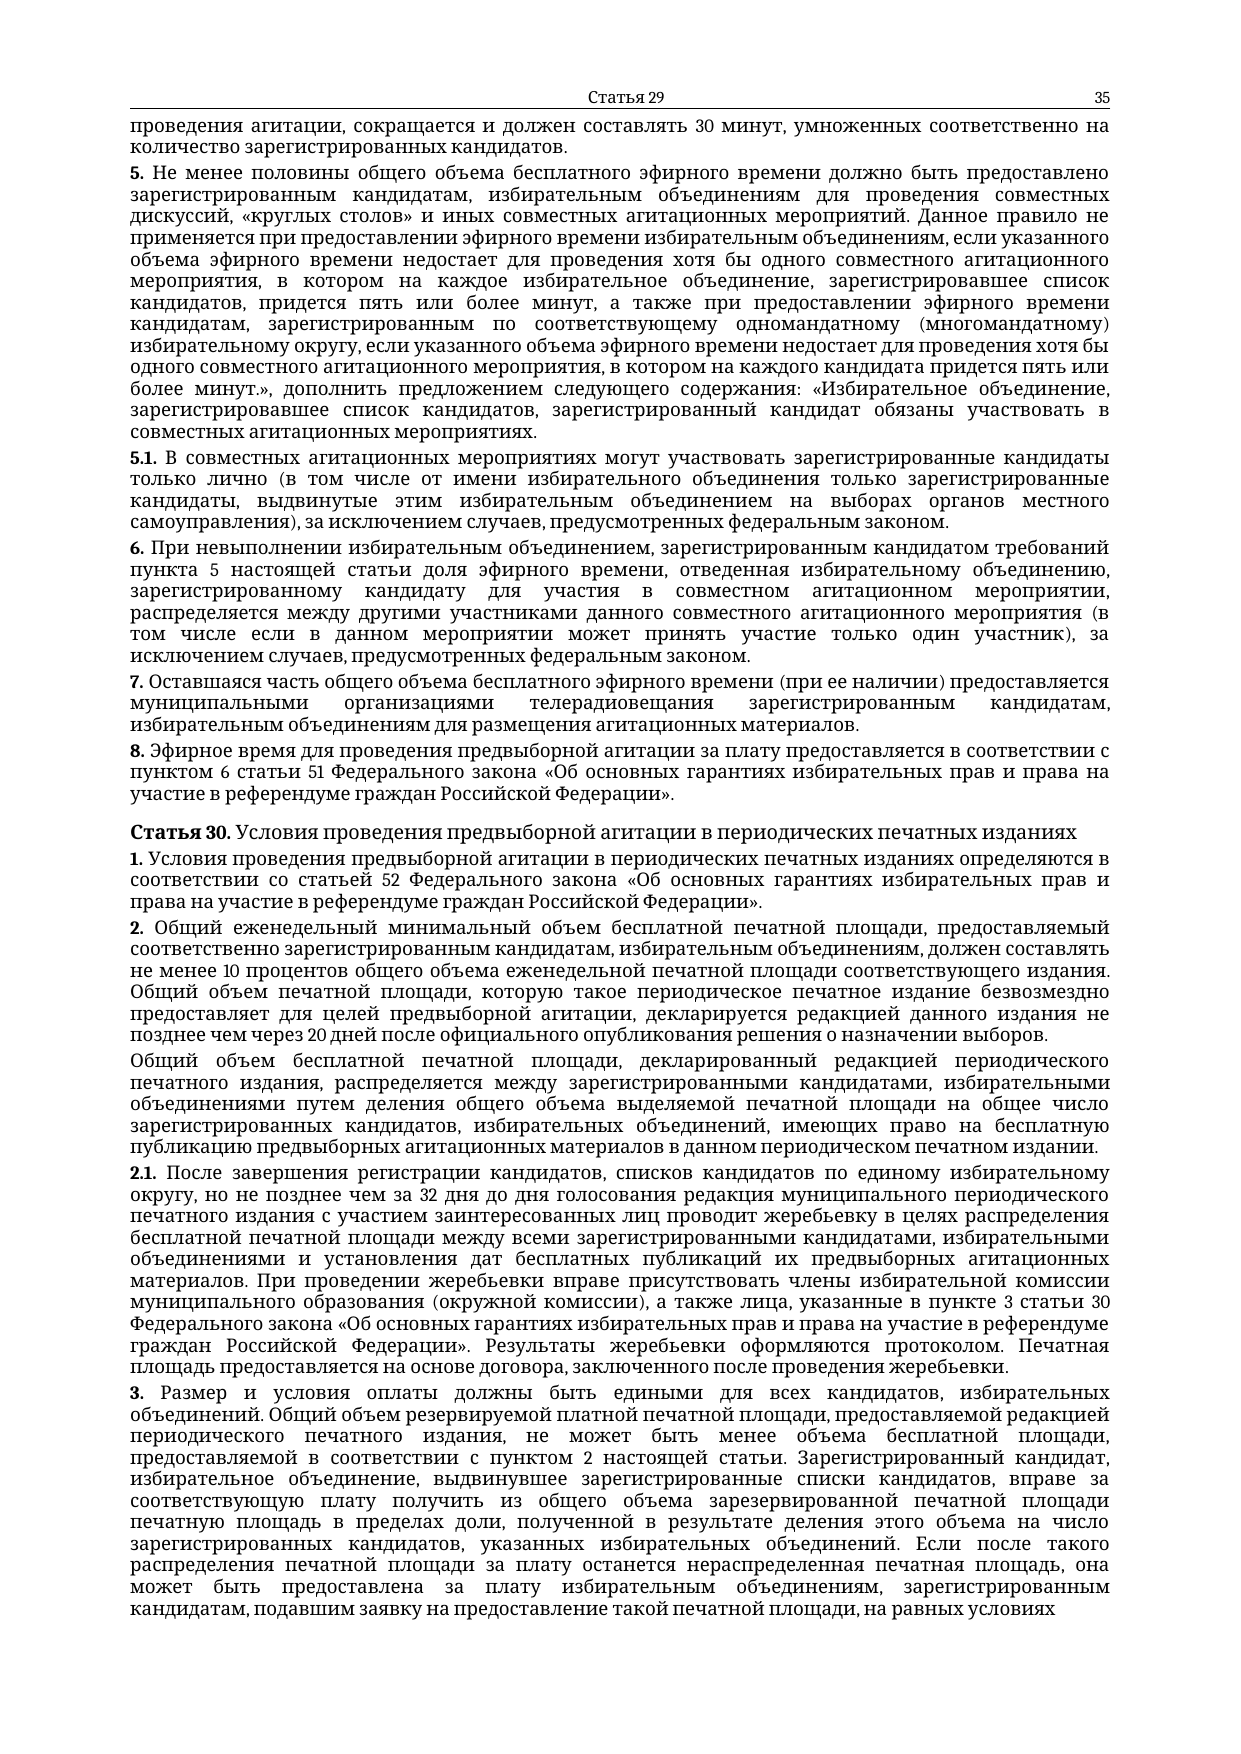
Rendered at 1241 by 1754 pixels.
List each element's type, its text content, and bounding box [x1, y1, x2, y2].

text 1. Условия проведения предвыборной агитации в периодических печатных изданиях определяются в соответствии со статьей 52 Федерального закона «Об основных гарантиях избирательных прав и права на участие в референдуме граждан Российской Федерации». [130, 848, 1110, 913]
text 8. Эфирное время для проведения предвыборной агитации за плату предоставляется в соответствии с пунктом 6 статьи 51 Федерального закона «Об основных гарантиях избирательных прав и права на участие в референдуме граждан Российской Федерации». [130, 740, 1110, 805]
text 5. Не менее половины общего объема бесплатного эфирного времени должно быть предоставлено зарегистрированным кандидатам, избирательным объединениям для проведения совместных дискуссий, «круглых столов» и иных совместных агитационных мероприятий. Данное правило не применяется при предоставлении эфирного времени избирательным объединениям, если указанного объема эфирного времени недостает для проведения хотя бы одного совместного агитационного мероприятия, в котором на каждое избирательное объединение, зарегистрировавшее список кандидатов, придется пять или более минут, а также при предоставлении эфирного времени кандидатам, зарегистрированным по соответствующему одномандатному (многомандатному) избирательному округу, если указанного объема эфирного времени недостает для проведения хотя бы одного совместного агитационного мероприятия, в котором на каждого кандидата придется пять или более минут.», дополнить предложением следующего содержания: «Избирательное объединение, зарегистрировавшее список кандидатов, зарегистрированный кандидат обязаны участвовать в совместных агитационных мероприятиях. [130, 163, 1110, 443]
text 6. При невыполнении избирательным объединением, зарегистрированным кандидатом требований пункта 5 настоящей статьи доля эфирного времени, отведенная избирательному объединению, зарегистрированному кандидату для участия в совместном агитационном мероприятии, распределяется между другими участниками данного совместного агитационного мероприятия (в том числе если в данном мероприятии может принять участие только один участник), за исключением случаев, предусмотренных федеральным законом. [130, 538, 1110, 667]
text 2. Общий еженедельный минимальный объем бесплатной печатной площади, предоставляемый соответственно зарегистрированным кандидатам, избирательным объединениям, должен составлять не менее 10 процентов общего объема еженедельной печатной площади соответствующего издания. Общий объем печатной площади, которую такое периодическое печатное издание безвозмездно предоставляет для целей предвыборной агитации, декларируется редакцией данного издания не позднее чем через 20 дней после официального опубликования решения о назначении выборов. [130, 917, 1110, 1047]
text Общий объем бесплатной печатной площади, декларированный редакцией периодического печатного издания, распределяется между зарегистрированными кандидатами, избирательными объединениями путем деления общего объема выделяемой печатной площади на общее число зарегистрированных кандидатов, избирательных объединений, имеющих право на бесплатную публикацию предвыборных агитационных материалов в данном периодическом печатном издании. [130, 1051, 1110, 1158]
subtitle Статья 30. Условия проведения предвыборной агитации в периодических печатных изданиях [130, 821, 1110, 844]
text 7. Оставшаяся часть общего объема бесплатного эфирного времени (при ее наличии) предоставляется муниципальными организациями телерадиовещания зарегистрированным кандидатам, избирательным объединениям для размещения агитационных материалов. [130, 671, 1110, 736]
text проведения агитации, сокращается и должен составлять 30 минут, умноженных соответственно на количество зарегистрированных кандидатов. [130, 116, 1110, 159]
text 2.1. После завершения регистрации кандидатов, списков кандидатов по единому избирательному округу, но не позднее чем за 32 дня до дня голосования редакция муниципального периодического печатного издания с участием заинтересованных лиц проводит жеребьевку в целях распределения бесплатной печатной площади между всеми зарегистрированными кандидатами, избирательными объединениями и установления дат бесплатных публикаций их предвыборных агитационных материалов. При проведении жеребьевки вправе присутствовать члены избирательной комиссии муниципального образования (окружной комиссии), а также лица, указанные в пункте 3 статьи 30 Федерального закона «Об основных гарантиях избирательных прав и права на участие в референдуме граждан Российской Федерации». Результаты жеребьевки оформляются протоколом. Печатная площадь предоставляется на основе договора, заключенного после проведения жеребьевки. [130, 1163, 1110, 1378]
text 3. Размер и условия оплаты должны быть едиными для всех кандидатов, избирательных объединений. Общий объем резервируемой платной печатной площади, предоставляемой редакцией периодического печатного издания, не может быть менее объема бесплатной площади, предоставляемой в соответствии с пунктом 2 настоящей статьи. Зарегистрированный кандидат, избирательное объединение, выдвинувшее зарегистрированные списки кандидатов, вправе за соответствующую плату получить из общего объема зарезервированной печатной площади печатную площадь в пределах доли, полученной в результате деления этого объема на число зарегистрированных кандидатов, указанных избирательных объединений. Если после такого распределения печатной площади за плату останется нераспределенная печатная площадь, она может быть предоставлена за плату избирательным объединениям, зарегистрированным кандидатам, подавшим заявку на предоставление такой печатной площади, на равных условиях [130, 1382, 1110, 1620]
text 5.1. В совместных агитационных мероприятиях могут участвовать зарегистрированные кандидаты только лично (в том числе от имени избирательного объединения только зарегистрированные кандидаты, выдвинутые этим избирательным объединением на выборах органов местного самоуправления), за исключением случаев, предусмотренных федеральным законом. [130, 447, 1110, 533]
